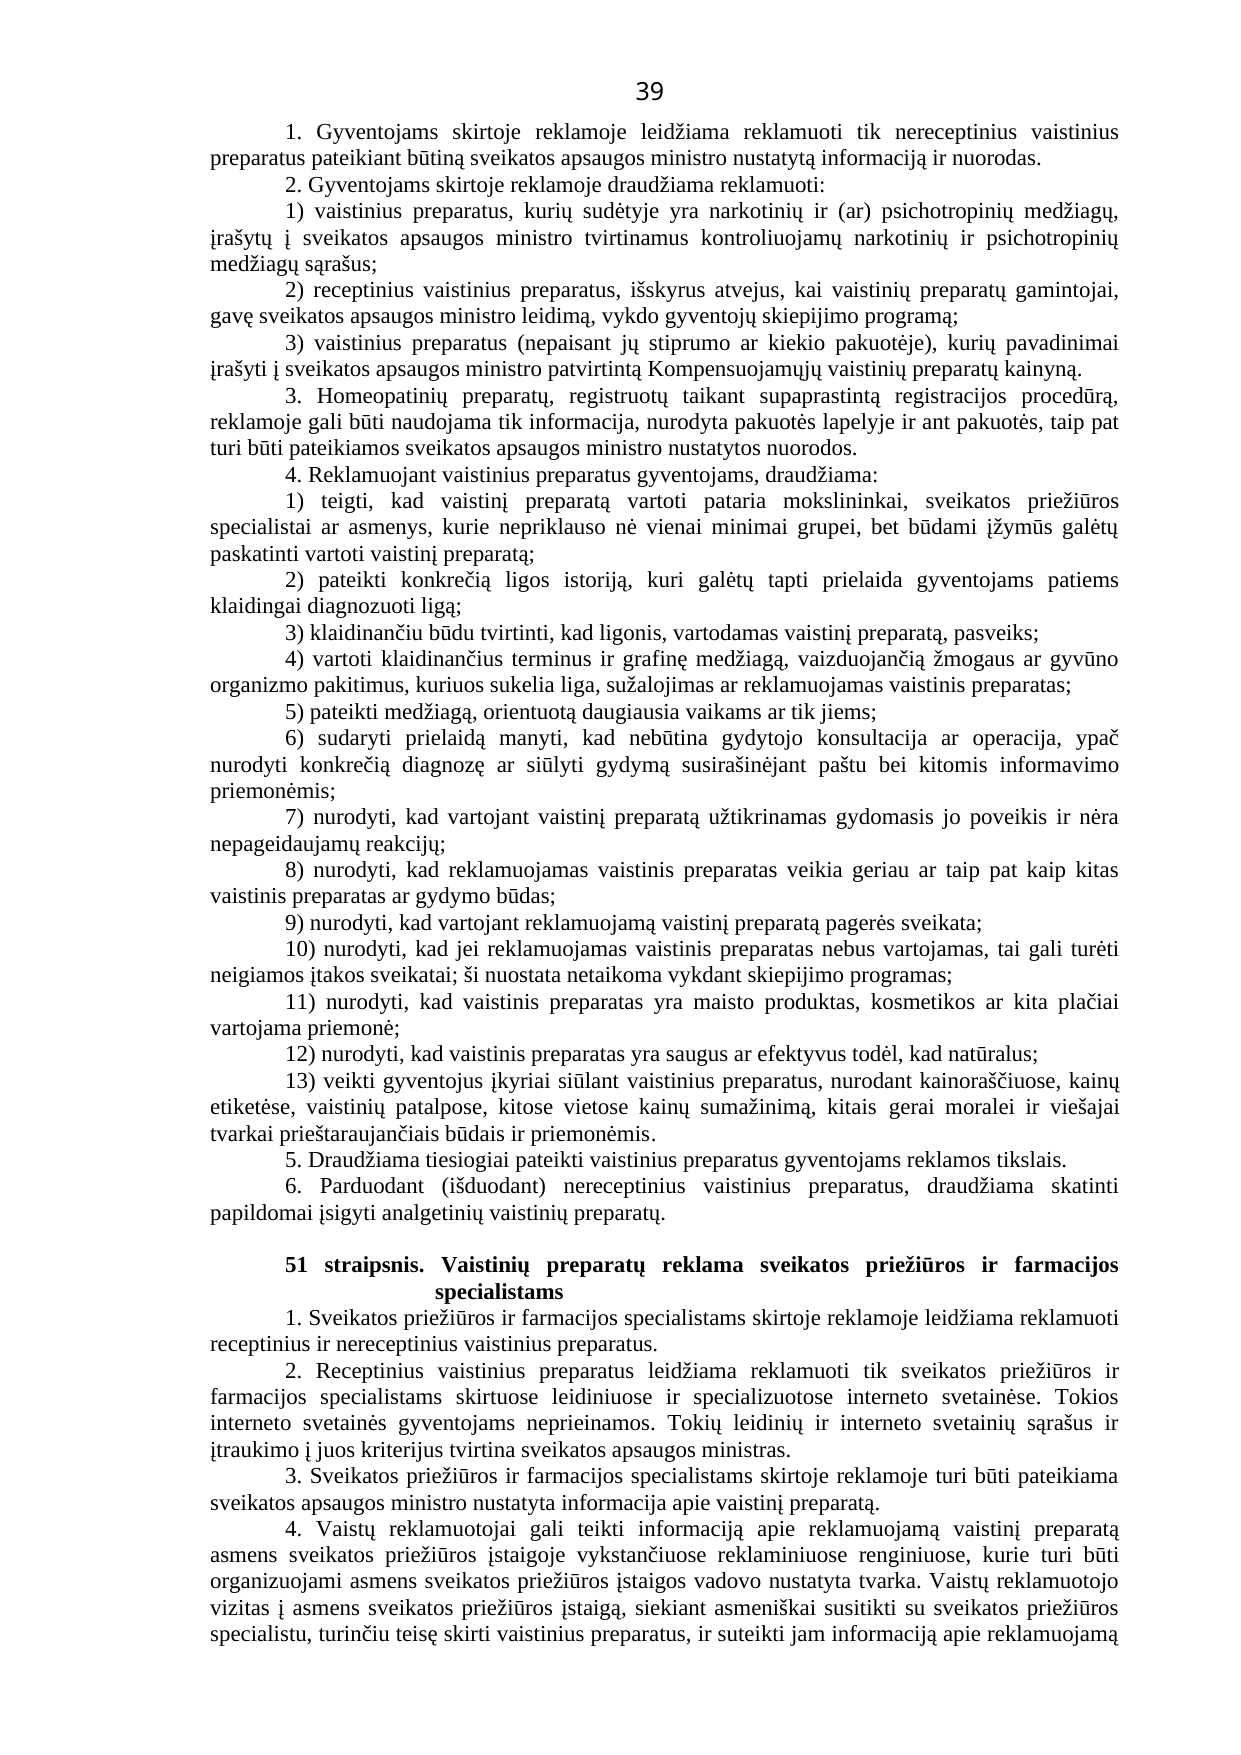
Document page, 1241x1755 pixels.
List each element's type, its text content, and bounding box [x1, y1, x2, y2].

text 12) nurodyti, kad vaistinis preparatas yra saugus ar efektyvus todėl, kad natūralus; [210, 1041, 1120, 1067]
text 3. Sveikatos priežiūros ir farmacijos specialistams skirtoje reklamoje turi būti pateikiama sveikatos apsaugos ministro nustatyta informacija apie vaistinį preparatą. [210, 1462, 1120, 1515]
text 3. Homeopatinių preparatų, registruotų taikant supaprastintą registracijos procedūrą, reklamoje gali būti naudojama tik informacija, nurodyta pakuotės lapelyje ir ant pakuotės, taip pat turi būti pateikiamos sveikatos apsaugos ministro nustatytos nuorodos. [210, 382, 1120, 461]
text 2) receptinius vaistinius preparatus, išskyrus atvejus, kai vaistinių preparatų gamintojai, gavę sveikatos apsaugos ministro leidimą, vykdo gyventojų skiepijimo programą; [210, 276, 1120, 329]
text 9) nurodyti, kad vartojant reklamuojamą vaistinį preparatą pagerės sveikata; [210, 909, 1120, 935]
text 11) nurodyti, kad vaistinis preparatas yra maisto produktas, kosmetikos ar kita plačiai vartojama priemonė; [210, 988, 1120, 1041]
text 2. Gyventojams skirtoje reklamoje draudžiama reklamuoti: [210, 171, 1120, 197]
text 10) nurodyti, kad jei reklamuojamas vaistinis preparatas nebus vartojamas, tai gali turėti neigiamos įtakos sveikatai; ši nuostata netaikoma vykdant skiepijimo programas; [210, 935, 1120, 988]
text 1) teigti, kad vaistinį preparatą vartoti pataria mokslininkai, sveikatos priežiūros specialistai ar asmenys, kurie nepriklauso nė vienai minimai grupei, bet būdami įžymūs galėtų paskatinti vartoti vaistinį preparatą; [210, 487, 1120, 566]
text 5) pateikti medžiagą, orientuotą daugiausia vaikams ar tik jiems; [210, 698, 1120, 724]
text 2. Receptinius vaistinius preparatus leidžiama reklamuoti tik sveikatos priežiūros ir farmacijos specialistams skirtuose leidiniuose ir specializuotose interneto svetainėse. Tokios interneto svetainės gyventojams neprieinamos. Tokių leidinių ir interneto svetainių sąrašus ir įtraukimo į juos kriterijus tvirtina sveikatos apsaugos ministras. [210, 1357, 1120, 1462]
text 5. Draudžiama tiesiogiai pateikti vaistinius preparatus gyventojams reklamos tikslais. [210, 1146, 1120, 1172]
text 1. Sveikatos priežiūros ir farmacijos specialistams skirtoje reklamoje leidžiama reklamuoti receptinius ir nereceptinius vaistinius preparatus. [210, 1304, 1120, 1357]
text 4. Vaistų reklamuotojai gali teikti informaciją apie reklamuojamą vaistinį preparatą asmens sveikatos priežiūros įstaigoje vykstančiuose reklaminiuose renginiuose, kurie turi būti organizuojami asmens sveikatos priežiūros įstaigos vadovo nustatyta tvarka. Vaistų reklamuotojo vizitas į asmens sveikatos priežiūros įstaigą, siekiant asmeniškai susitikti su sveikatos priežiūros specialistu, turinčiu teisę skirti vaistinius preparatus, ir suteikti jam informaciją apie reklamuojamą [210, 1515, 1120, 1647]
text 3) vaistinius preparatus (nepaisant jų stiprumo ar kiekio pakuotėje), kurių pavadinimai įrašyti į sveikatos apsaugos ministro patvirtintą Kompensuojamųjų vaistinių preparatų kainyną. [210, 329, 1120, 382]
text 1) vaistinius preparatus, kurių sudėtyje yra narkotinių ir (ar) psichotropinių medžiagų, įrašytų į sveikatos apsaugos ministro tvirtinamus kontroliuojamų narkotinių ir psichotropinių medžiagų sąrašus; [210, 197, 1120, 276]
text 2) pateikti konkrečią ligos istoriją, kuri galėtų tapti prielaida gyventojams patiems klaidingai diagnozuoti ligą; [210, 566, 1120, 619]
text 4) vartoti klaidinančius terminus ir grafinę medžiagą, vaizduojančią žmogaus ar gyvūno organizmo pakitimus, kuriuos sukelia liga, sužalojimas ar reklamuojamas vaistinis preparatas; [210, 645, 1120, 698]
text 6. Parduodant (išduodant) nereceptinius vaistinius preparatus, draudžiama skatinti papildomai įsigyti analgetinių vaistinių preparatų. [210, 1172, 1120, 1225]
text 51 straipsnis. Vaistinių preparatų reklama sveikatos priežiūros ir farmacijos specialistams [285, 1251, 1120, 1304]
text 7) nurodyti, kad vartojant vaistinį preparatą užtikrinamas gydomasis jo poveikis ir nėra nepageidaujamų reakcijų; [210, 803, 1120, 856]
text 3) klaidinančiu būdu tvirtinti, kad ligonis, vartodamas vaistinį preparatą, pasveiks; [210, 619, 1120, 645]
text 8) nurodyti, kad reklamuojamas vaistinis preparatas veikia geriau ar taip pat kaip kitas vaistinis preparatas ar gydymo būdas; [210, 856, 1120, 909]
text 4. Reklamuojant vaistinius preparatus gyventojams, draudžiama: [210, 461, 1120, 487]
text 13) veikti gyventojus įkyriai siūlant vaistinius preparatus, nurodant kainoraščiuose, kainų etiketėse, vaistinių patalpose, kitose vietose kainų sumažinimą, kitais gerai moralei ir viešajai tvarkai prieštaraujančiais būdais ir priemonėmis. [210, 1067, 1120, 1146]
text 6) sudaryti prielaidą manyti, kad nebūtina gydytojo konsultacija ar operacija, ypač nurodyti konkrečią diagnozę ar siūlyti gydymą susirašinėjant paštu bei kitomis informavimo priemonėmis; [210, 724, 1120, 803]
text 1. Gyventojams skirtoje reklamoje leidžiama reklamuoti tik nereceptinius vaistinius preparatus pateikiant būtiną sveikatos apsaugos ministro nustatytą informaciją ir nuorodas. [210, 118, 1120, 171]
